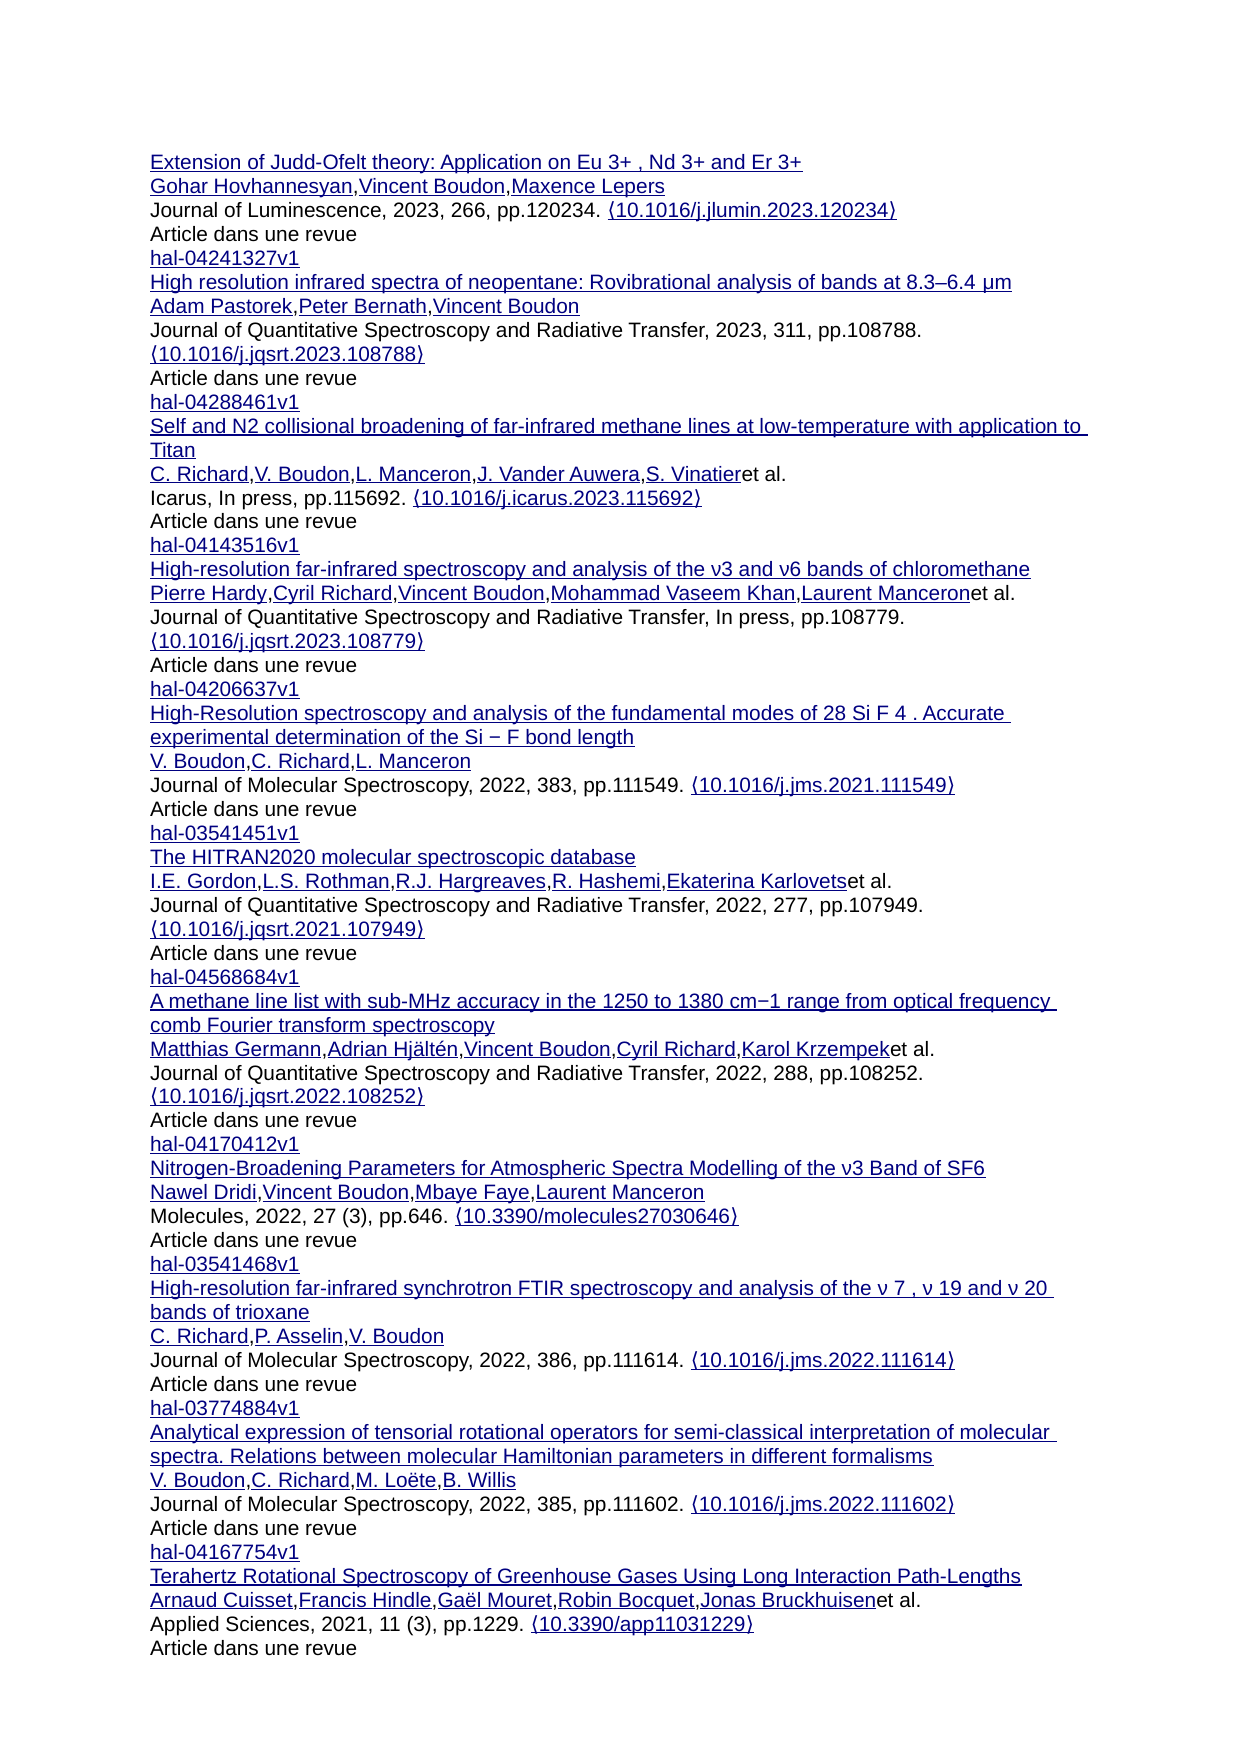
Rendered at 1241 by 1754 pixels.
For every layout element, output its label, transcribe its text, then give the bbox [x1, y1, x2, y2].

table_cell Nitrogen-Broadening Parameters for Atmospheric Spectra Modelling of the ν3 Band of SF6 Nawel Dridi,Vincent Boudon,Mbaye Faye,Laurent Manceron Molecules, 2022, 27 (3), pp.646. ⟨10.3390/molecules27030646⟩ Article dans une revue hal-03541468v1 [150, 1156, 1090, 1276]
table_cell A methane line list with sub-MHz accuracy in the 1250 to 1380 cm−1 range from optical frequency comb Fourier transform spectroscopy Matthias Germann,Adrian Hjältén,Vincent Boudon,Cyril Richard,Karol Krzempeket al. Journal of Quantitative Spectroscopy and Radiative Transfer, 2022, 288, pp.108252. ⟨10.1016/j.jqsrt.2022.108252⟩ Article dans une revue hal-04170412v1 [150, 989, 1090, 1156]
table_cell The HITRAN2020 molecular spectroscopic database I.E. Gordon,L.S. Rothman,R.J. Hargreaves,R. Hashemi,Ekaterina Karlovetset al. Journal of Quantitative Spectroscopy and Radiative Transfer, 2022, 277, pp.107949. ⟨10.1016/j.jqsrt.2021.107949⟩ Article dans une revue hal-04568684v1 [150, 845, 1090, 988]
table_cell Analytical expression of tensorial rotational operators for semi-classical interpretation of molecular spectra. Relations between molecular Hamiltonian parameters in different formalisms V. Boudon,C. Richard,M. Loëte,B. Willis Journal of Molecular Spectroscopy, 2022, 385, pp.111602. ⟨10.1016/j.jms.2022.111602⟩ Article dans une revue hal-04167754v1 [150, 1420, 1090, 1563]
table_cell High resolution infrared spectra of neopentane: Rovibrational analysis of bands at 8.3–6.4 μm Adam Pastorek,Peter Bernath,Vincent Boudon Journal of Quantitative Spectroscopy and Radiative Transfer, 2023, 311, pp.108788. ⟨10.1016/j.jqsrt.2023.108788⟩ Article dans une revue hal-04288461v1 [150, 270, 1090, 413]
table_cell High-resolution far-infrared synchrotron FTIR spectroscopy and analysis of the ν 7 , ν 19 and ν 20 bands of trioxane C. Richard,P. Asselin,V. Boudon Journal of Molecular Spectroscopy, 2022, 386, pp.111614. ⟨10.1016/j.jms.2022.111614⟩ Article dans une revue hal-03774884v1 [150, 1276, 1090, 1420]
table_cell Terahertz Rotational Spectroscopy of Greenhouse Gases Using Long Interaction Path-Lengths Arnaud Cuisset,Francis Hindle,Gaël Mouret,Robin Bocquet,Jonas Bruckhuisenet al. Applied Sciences, 2021, 11 (3), pp.1229. ⟨10.3390/app11031229⟩ Article dans une revue [150, 1564, 1090, 1659]
table_cell Extension of Judd-Ofelt theory: Application on Eu 3+ , Nd 3+ and Er 3+ Gohar Hovhannesyan,Vincent Boudon,Maxence Lepers Journal of Luminescence, 2023, 266, pp.120234. ⟨10.1016/j.jlumin.2023.120234⟩ Article dans une revue hal-04241327v1 [150, 150, 1090, 270]
table_cell High-resolution far-infrared spectroscopy and analysis of the ν3 and ν6 bands of chloromethane Pierre Hardy,Cyril Richard,Vincent Boudon,Mohammad Vaseem Khan,Laurent Manceronet al. Journal of Quantitative Spectroscopy and Radiative Transfer, In press, pp.108779. ⟨10.1016/j.jqsrt.2023.108779⟩ Article dans une revue hal-04206637v1 [150, 557, 1090, 701]
table_cell High-Resolution spectroscopy and analysis of the fundamental modes of 28 Si F 4 . Accurate experimental determination of the Si − F bond length V. Boudon,C. Richard,L. Manceron Journal of Molecular Spectroscopy, 2022, 383, pp.111549. ⟨10.1016/j.jms.2021.111549⟩ Article dans une revue hal-03541451v1 [150, 701, 1090, 845]
table_cell Self and N2 collisional broadening of far-infrared methane lines at low-temperature with application to Titan C. Richard,V. Boudon,L. Manceron,J. Vander Auwera,S. Vinatieret al. Icarus, In press, pp.115692. ⟨10.1016/j.icarus.2023.115692⟩ Article dans une revue hal-04143516v1 [150, 414, 1090, 557]
